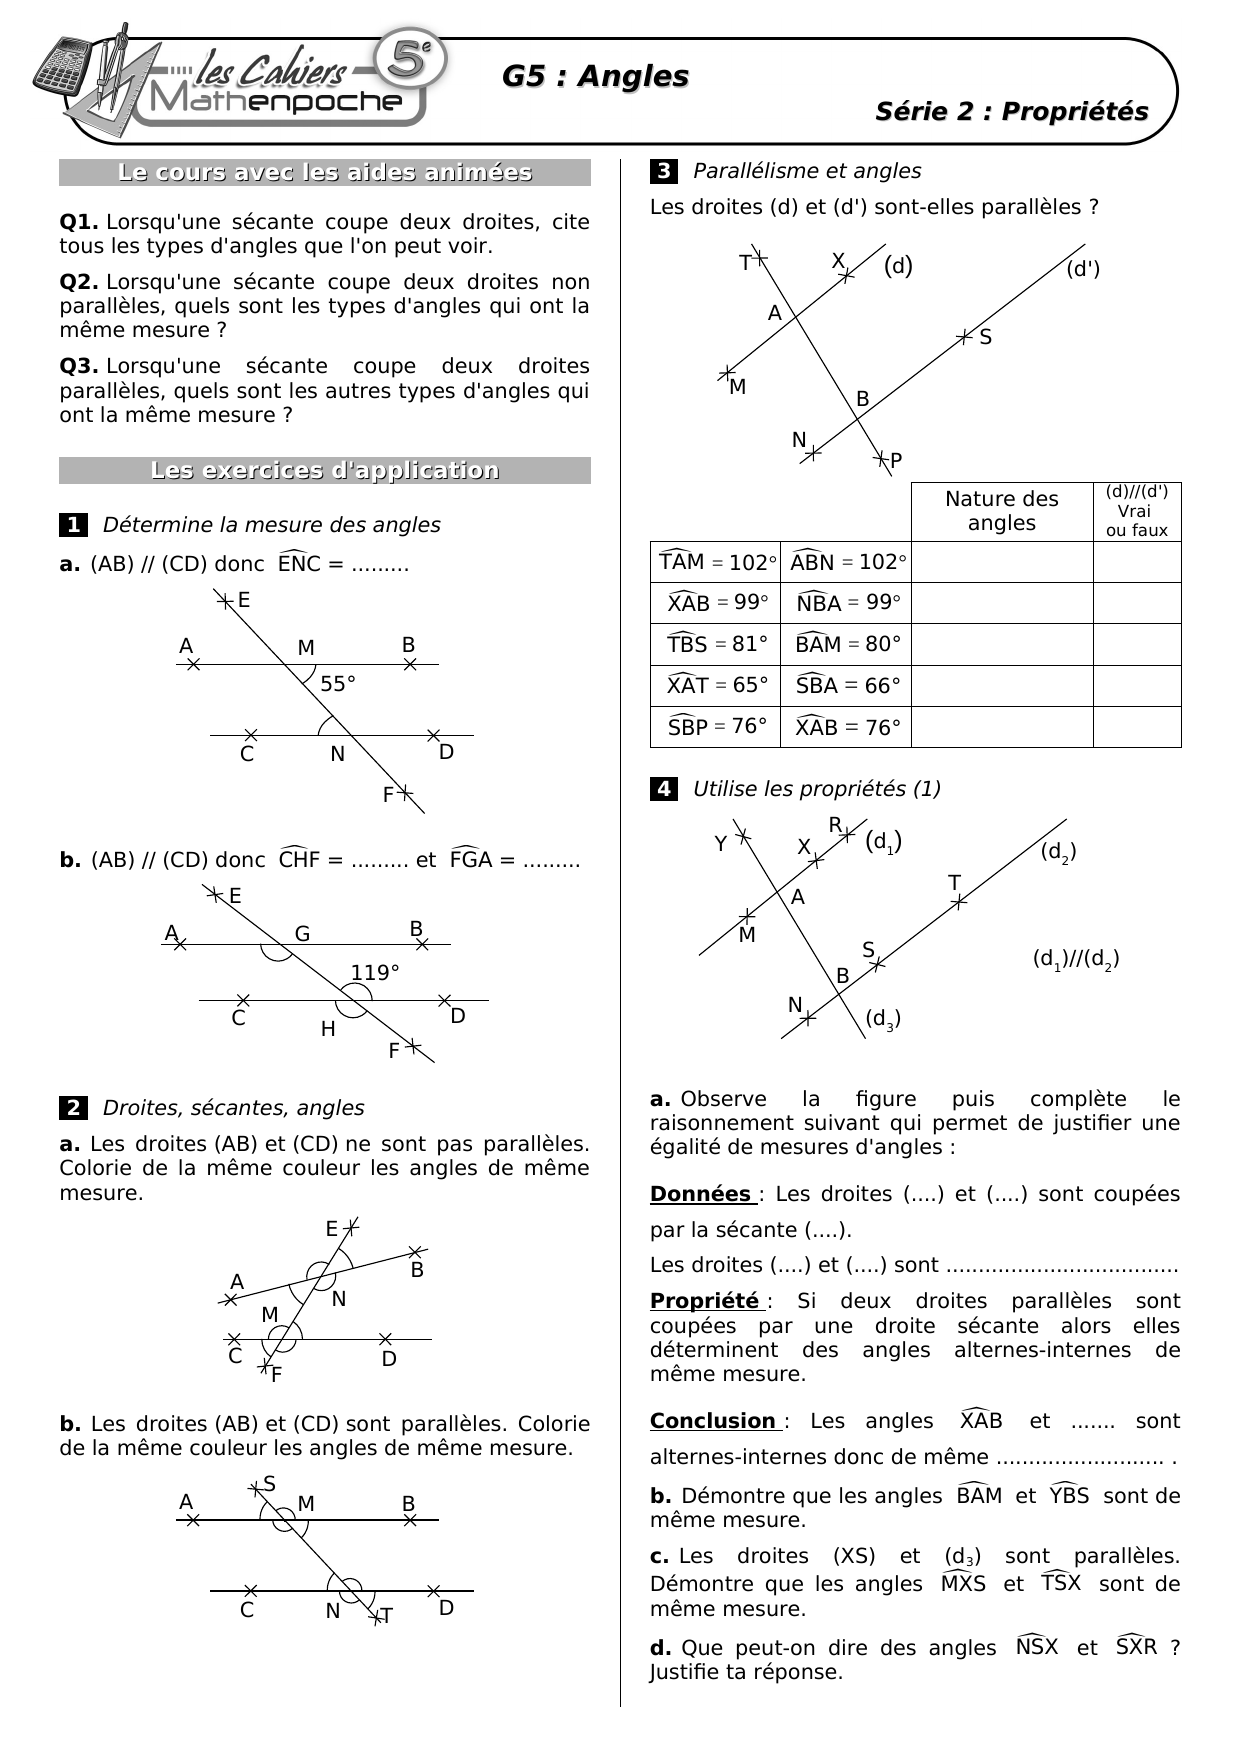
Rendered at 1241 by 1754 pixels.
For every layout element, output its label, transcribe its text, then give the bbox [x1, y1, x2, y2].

table_cell = 76° [651, 707, 780, 747]
table_cell [1094, 707, 1181, 747]
table_cell [912, 624, 1093, 665]
table_cell = 80° [781, 624, 911, 665]
list Observe la figure puis complète le raisonnement suivant qui permet de justifier une égalité de mesures d'angles : [649, 1087, 1181, 1160]
list Droites, sécantes, angles [88, 1096, 591, 1120]
table_cell [912, 666, 1093, 706]
table_cell [1094, 624, 1181, 665]
table_cell [1094, 542, 1181, 582]
list Démontre que les angles et sont de même mesure. [649, 1481, 1181, 1533]
table_header Nature des angles [912, 483, 1093, 541]
text Conclusion : Les angles et ....... sont alternes-internes donc de même .......................... . [649, 1398, 1181, 1469]
table_header [650, 482, 780, 541]
text Les droites (....) et (....) sont .................................... [649, 1242, 1181, 1278]
picture [30, 18, 1182, 152]
list Les droites (AB) et (CD) ne sont pas parallèles. Colorie de la même couleur les angles de même mesure. [59, 1132, 591, 1205]
text Q1. Lorsqu'une sécante coupe deux droites, cite tous les types d'angles que l'on peut voir. [59, 210, 591, 258]
text Q2. Lorsqu'une sécante coupe deux droites non parallèles, quels sont les types d'angles qui ont la même mesure ? [59, 270, 591, 343]
table_cell [912, 583, 1093, 623]
table_header [780, 482, 911, 541]
table_cell [1094, 666, 1181, 706]
list Utilise les propriétés (1) [678, 777, 1181, 801]
table_cell [1094, 583, 1181, 623]
list Les droites (XS) et (d3) sont parallèles. Démontre que les angles et sont de même mesure. [649, 1545, 1181, 1621]
text Les droites (d) et (d') sont-elles parallèles ? [649, 195, 1181, 220]
list (AB) // (CD) donc = ......... [59, 549, 591, 577]
table_cell = 81° [651, 624, 780, 665]
text Propriété : Si deux droites parallèles sont coupées par une droite sécante alors elles déterminent des angles alternes-internes de même mesure. [649, 1289, 1181, 1387]
table_header (d)//(d') Vrai ou faux [1094, 483, 1181, 541]
list Parallélisme et angles [678, 159, 1181, 184]
list Détermine la mesure des angles [88, 513, 591, 537]
table_cell = 66° [781, 666, 911, 706]
table_cell = 99° [781, 583, 911, 623]
table_cell = 99° [651, 583, 780, 623]
list Que peut-on dire des angles et ? Justifie ta réponse. [649, 1633, 1181, 1685]
table_cell = 102° [651, 542, 780, 582]
table_cell = 102° [781, 542, 911, 582]
text Q3. Lorsqu'une sécante coupe deux droites parallèles, quels sont les autres types d'angles qui ont la même mesure ? [59, 355, 591, 427]
text Données : Les droites (....) et (....) sont coupées par la sécante (....). [649, 1171, 1181, 1242]
text Le cours avec les aides animées [59, 159, 591, 186]
table_cell = 76° [781, 707, 911, 747]
table_cell = 65° [651, 666, 780, 706]
list (AB) // (CD) donc = ......... et = ......... [59, 837, 591, 873]
list Les droites (AB) et (CD) sont parallèles. Colorie de la même couleur les angles de même mesure. [59, 1412, 591, 1460]
text Les exercices d'application [59, 457, 591, 484]
table_cell [912, 707, 1093, 747]
table_cell [912, 542, 1093, 582]
